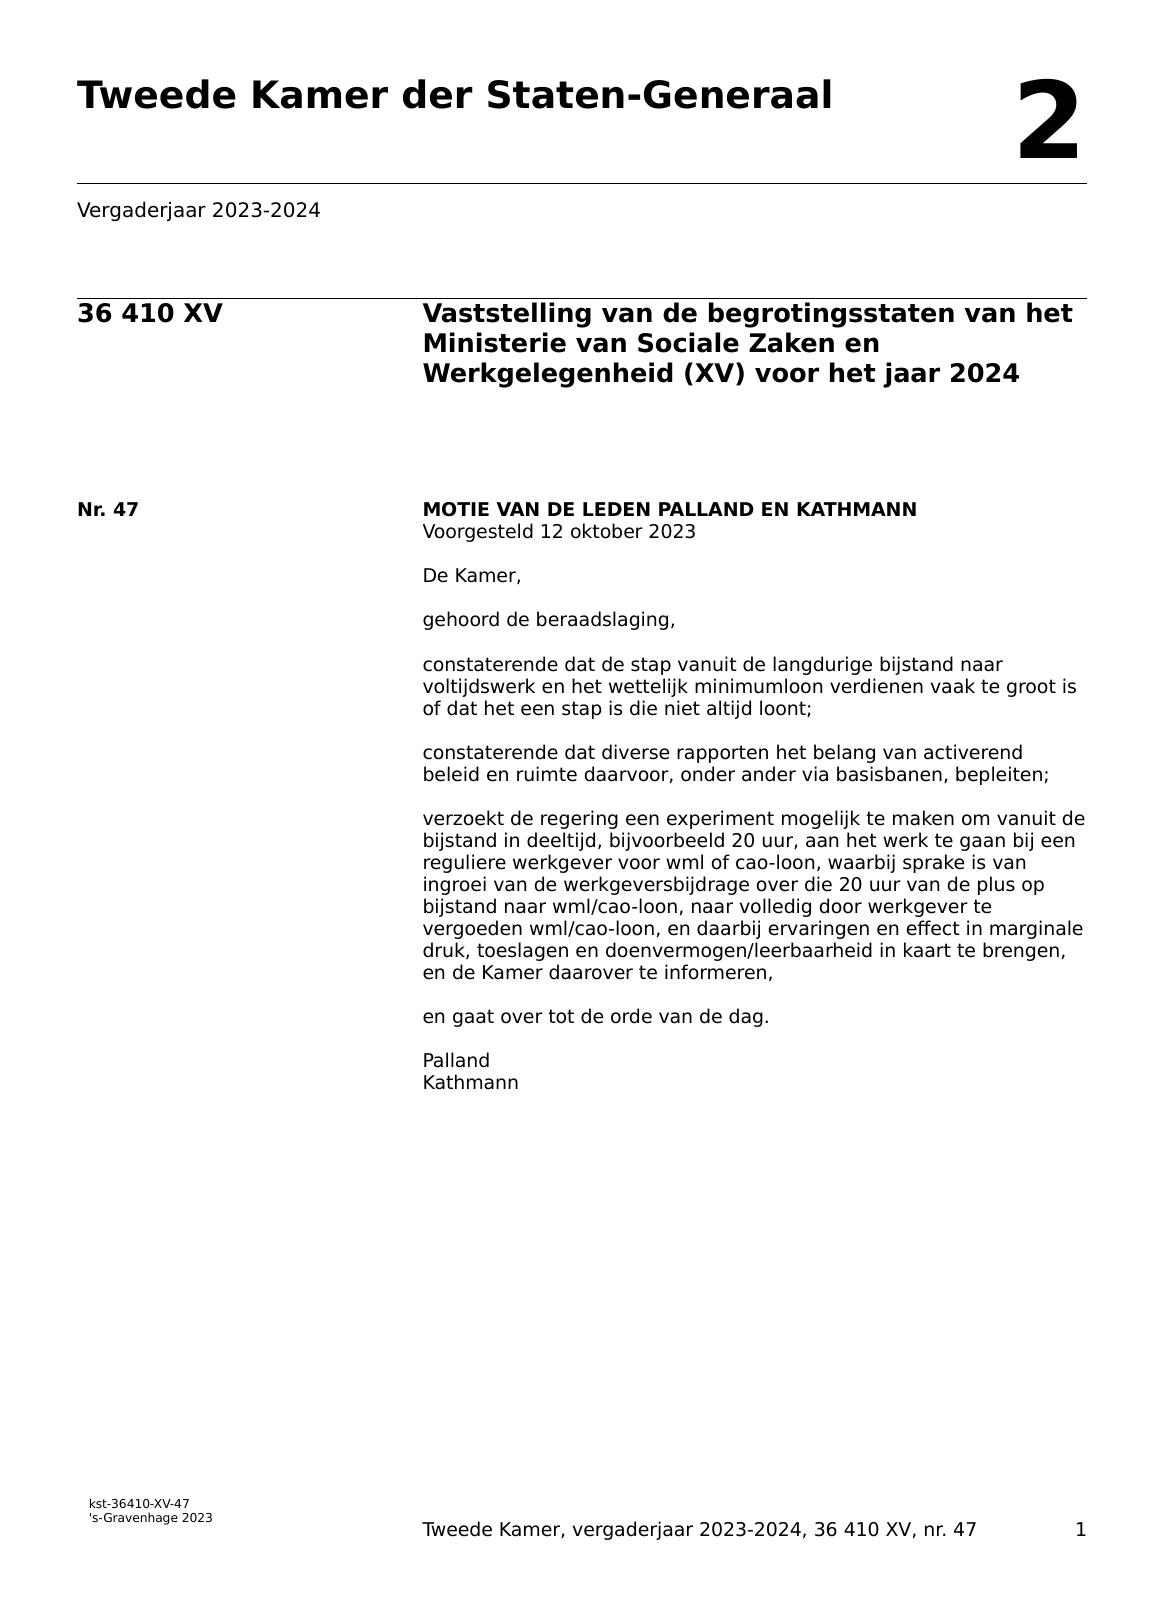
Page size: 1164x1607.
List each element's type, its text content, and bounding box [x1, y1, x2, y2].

text Voorgesteld 12 oktober 2023 [422, 521, 1087, 543]
text gehoord de beraadslaging, [422, 609, 1087, 631]
table_cell Vergaderjaar 2023-2024 [77, 184, 1087, 298]
text en gaat over tot de orde van de dag. [422, 1006, 1087, 1028]
text verzoekt de regering een experiment mogelijk te maken om vanuit de bijstand in deeltijd, bijvoorbeeld 20 uur, aan het werk te gaan bij een reguliere werkgever voor wml of cao-loon, waarbij sprake is van ingroei van de werkgeversbijdrage over die 20 uur van de plus op bijstand naar wml/cao-loon, naar volledig door werkgever te vergoeden wml/cao-loon, en daarbij ervaringen en effect in marginale druk, toeslagen en doenvermogen/leerbaarheid in kaart te brengen, en de Kamer daarover te informeren, [422, 808, 1087, 984]
text De Kamer, [422, 565, 1087, 587]
text 's-Gravenhage 2023 [88, 1511, 323, 1525]
text Palland [422, 1050, 1087, 1072]
text constaterende dat de stap vanuit de langdurige bijstand naar voltijdswerk en het wettelijk minimumloon verdienen vaak te groot is of dat het een stap is die niet altijd loont; [422, 653, 1087, 719]
table_header Tweede Kamer der Staten-Generaal [77, 59, 886, 183]
text kst-36410-XV-47 [88, 1497, 323, 1511]
subtitle 36 410 XV Vaststelling van de begrotingsstaten van het Ministerie van Sociale Zaken en Werkgelegenheid (XV) voor het jaar 2024 [77, 299, 1087, 388]
table_header 2 [886, 59, 1087, 183]
text constaterende dat diverse rapporten het belang van activerend beleid en ruimte daarvoor, onder ander via basisbanen, bepleiten; [422, 742, 1087, 786]
text Kathmann [422, 1072, 1087, 1094]
subtitle Nr. 47 MOTIE VAN DE LEDEN PALLAND EN KATHMANN [77, 499, 1087, 521]
